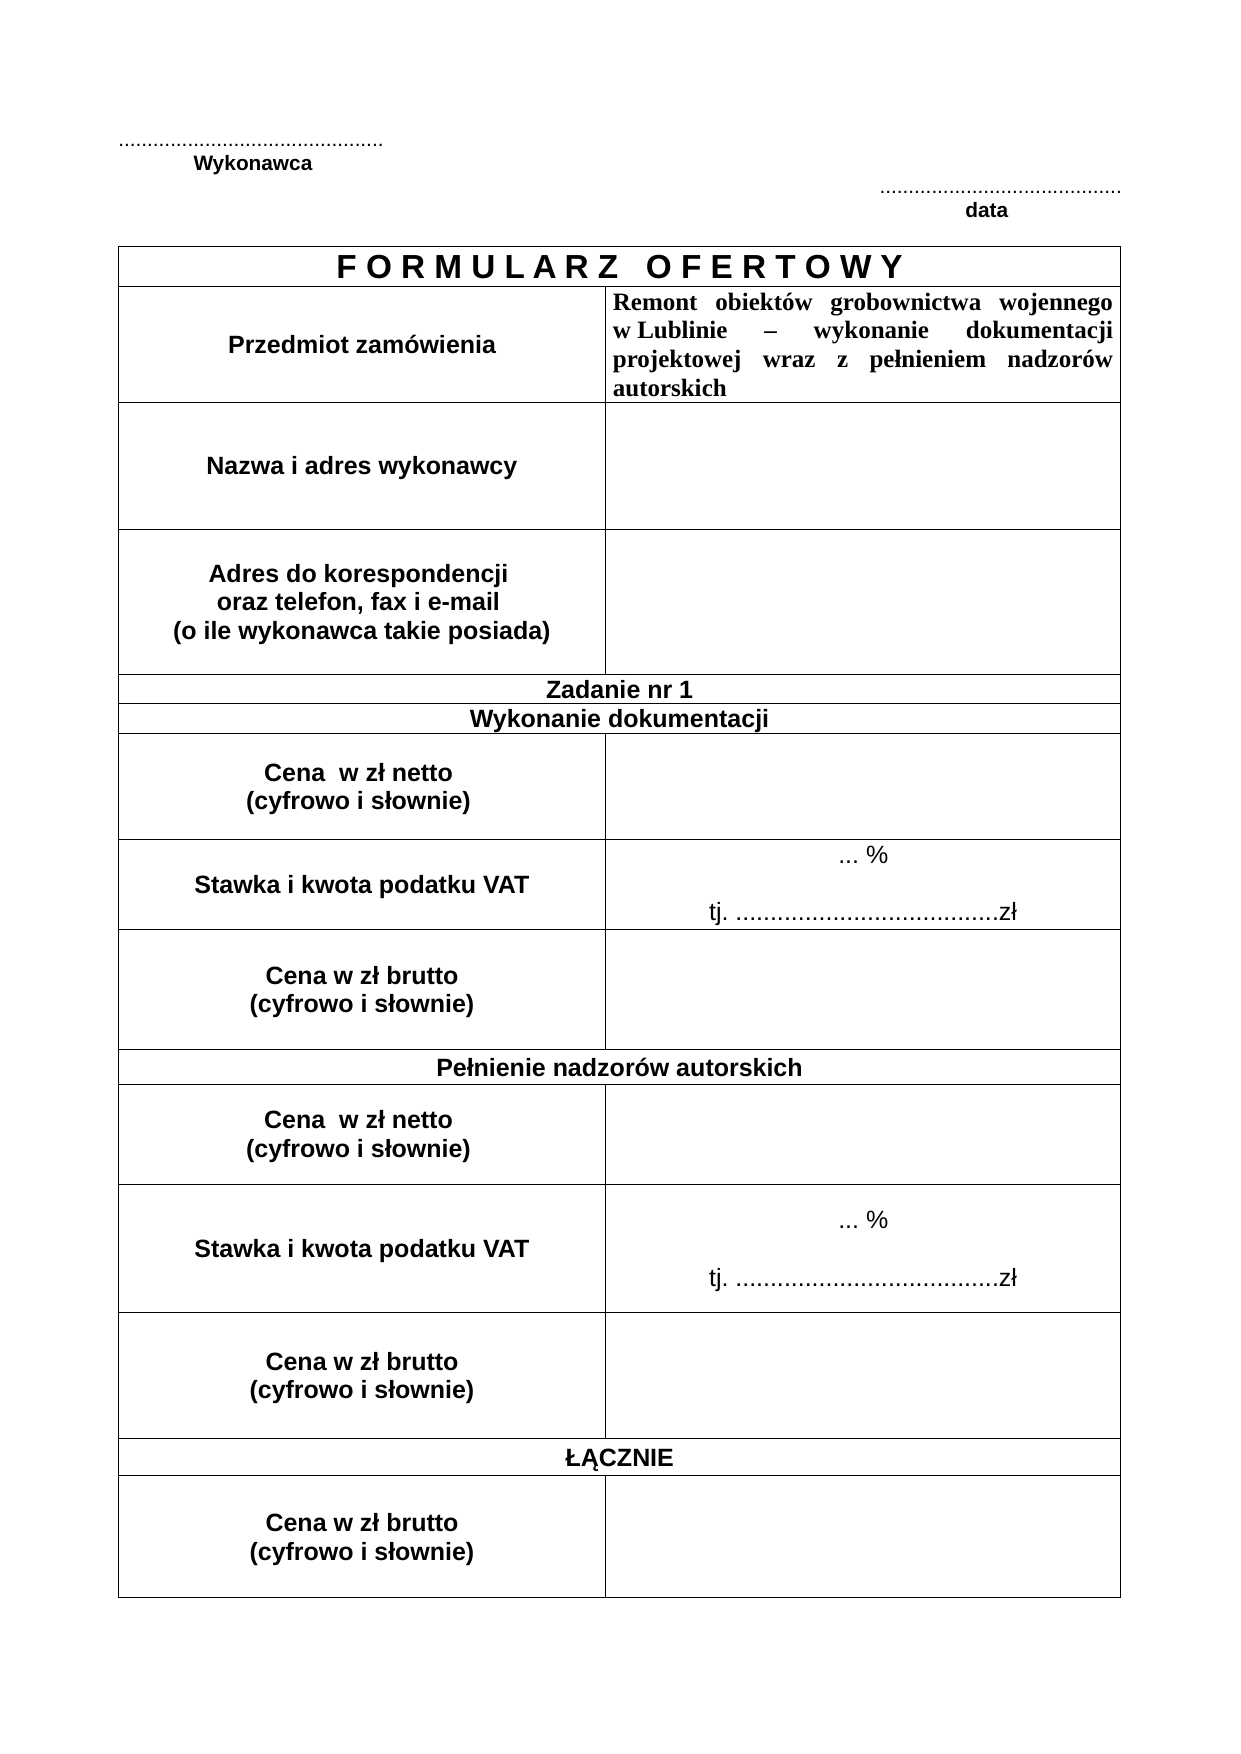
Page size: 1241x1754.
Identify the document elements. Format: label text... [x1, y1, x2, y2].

table_cell Cena w zł netto (cyfrowo i słownie) [119, 1085, 605, 1184]
table_cell Pełnienie nadzorów autorskich [119, 1050, 1120, 1084]
table_cell Cena w zł brutto (cyfrowo i słownie) [119, 1313, 605, 1438]
table_cell Zadanie nr 1 [119, 675, 1120, 703]
table_cell Stawka i kwota podatku VAT [119, 840, 605, 929]
table_cell [606, 930, 1120, 1049]
table_cell ... % tj. ......................................zł [606, 840, 1120, 929]
table_cell ŁĄCZNIE [119, 1439, 1120, 1475]
table_cell [606, 1476, 1120, 1597]
text data [118, 198, 1122, 222]
table_cell Cena w zł netto (cyfrowo i słownie) [119, 734, 605, 838]
table_cell Stawka i kwota podatku VAT [119, 1185, 605, 1312]
table_cell Cena w zł brutto (cyfrowo i słownie) [119, 1476, 605, 1597]
table_cell [606, 403, 1120, 529]
table_cell Adres do korespondencji oraz telefon, fax i e-mail (o ile wykonawca takie posiada) [119, 530, 605, 673]
table_cell Nazwa i adres wykonawcy [119, 403, 605, 529]
table_cell Przedmiot zamówienia [119, 287, 605, 402]
table_cell Wykonanie dokumentacji [119, 704, 1120, 733]
table_header F O R M U L A R Z O F E R T O W Y [119, 247, 1120, 286]
text .............................................. [118, 126, 1122, 150]
text Wykonawca [118, 150, 1122, 174]
table_cell Cena w zł brutto (cyfrowo i słownie) [119, 930, 605, 1049]
table_cell [606, 1313, 1120, 1438]
table_cell [606, 734, 1120, 838]
table_cell [606, 530, 1120, 673]
table_cell Remont obiektów grobownictwa wojennego w Lublinie – wykonanie dokumentacji projektowej wraz z pełnieniem nadzorów autorskich [606, 287, 1120, 402]
text .......................................... [118, 174, 1122, 198]
table_cell ... % tj. ......................................zł [606, 1185, 1120, 1312]
table_cell [606, 1085, 1120, 1184]
